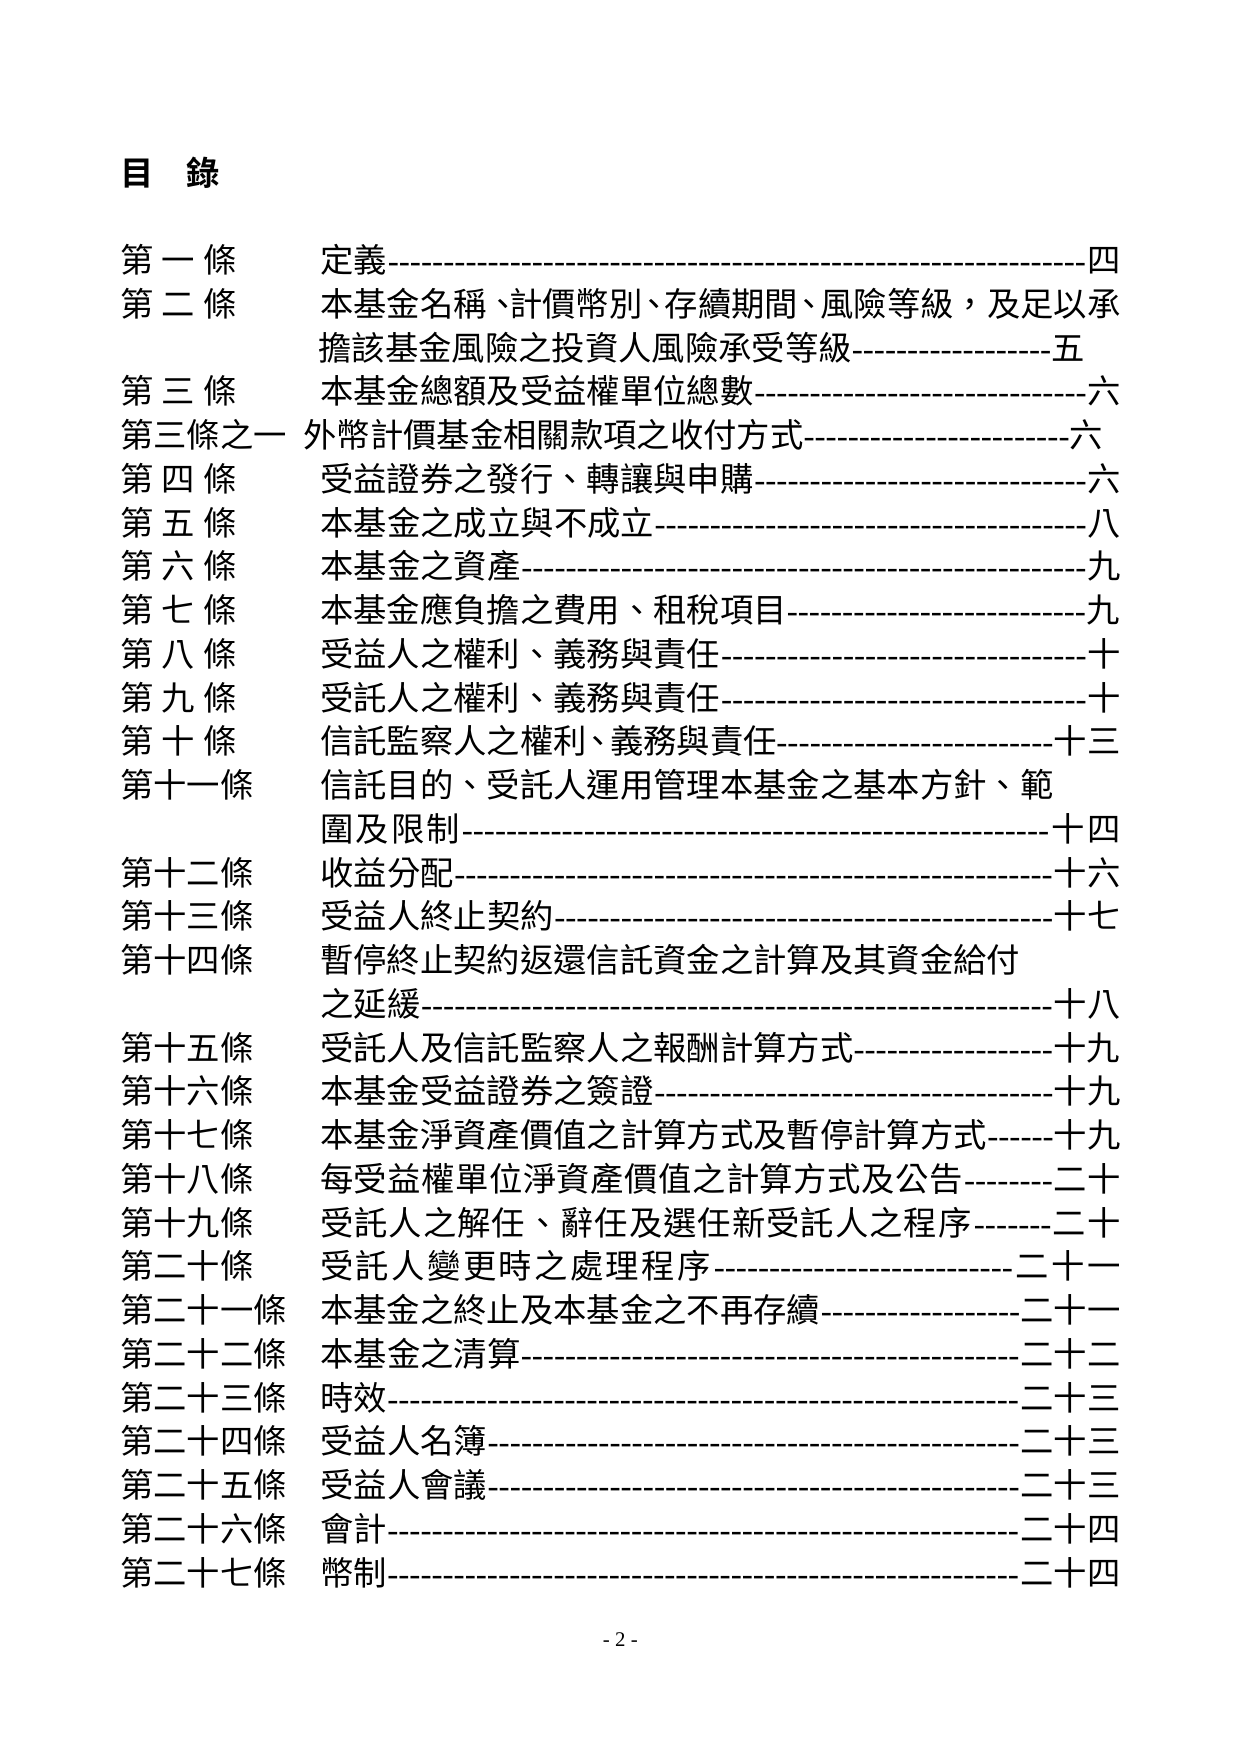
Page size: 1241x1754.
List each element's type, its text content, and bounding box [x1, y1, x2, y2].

text 第二十四條 受益人名簿------------------------------------------------二十三 [120, 1419, 1120, 1462]
text 第十四條 暫停終止契約返還信託資金之計算及其資金給付 [120, 937, 1120, 981]
text 第十六條 本基金受益證券之簽證------------------------------------十九 [120, 1069, 1120, 1112]
text 第 七 條 本基金應負擔之費用、租稅項目---------------------------九 [120, 587, 1120, 631]
text 第二十條 受託人變更時之處理程序---------------------------二十一 [120, 1244, 1120, 1287]
text 第 四 條 受益證券之發行、轉讓與申購------------------------------六 [120, 456, 1120, 500]
text 第十九條 受託人之解任、辭任及選任新受託人之程序-------二十 [120, 1200, 1120, 1244]
text 之延緩---------------------------------------------------------十八 [120, 981, 1120, 1025]
text 第十二條 收益分配------------------------------------------------------十六 [120, 850, 1120, 894]
text 第 五 條 本基金之成立與不成立---------------------------------------八 [120, 500, 1120, 544]
text 第十七條 本基金淨資產價值之計算方式及暫停計算方式------十九 [120, 1112, 1120, 1156]
text 第十五條 受託人及信託監察人之報酬計算方式------------------十九 [120, 1025, 1120, 1069]
text 第二十六條 會計---------------------------------------------------------二十四 [120, 1506, 1120, 1550]
text 第二十二條 本基金之清算---------------------------------------------二十二 [120, 1331, 1120, 1375]
text 第二十五條 受益人會議------------------------------------------------二十三 [120, 1462, 1120, 1506]
text 第二十三條 時效---------------------------------------------------------二十三 [120, 1375, 1120, 1419]
text 第十八條 每受益權單位淨資產價值之計算方式及公告--------二十 [120, 1156, 1120, 1200]
text 第三條之一 外幣計價基金相關款項之收付方式------------------------六 [120, 412, 1120, 456]
text 第 二 條 本基金名稱、計價幣別、存續期間、風險等級，及足以承擔該基金風險之投資人風險承受等級------------------五 [120, 281, 1120, 369]
text 第 十 條 信託監察人之權利、義務與責任-------------------------十三 [120, 719, 1120, 762]
text 第二十一條 本基金之終止及本基金之不再存續------------------二十一 [120, 1287, 1120, 1331]
text 第 三 條 本基金總額及受益權單位總數------------------------------六 [120, 369, 1120, 412]
text 目 錄 [120, 150, 1120, 194]
text 第二十七條 幣制---------------------------------------------------------二十四 [120, 1550, 1120, 1594]
text 第 八 條 受益人之權利、義務與責任---------------------------------十 [120, 631, 1120, 675]
text 第十三條 受益人終止契約---------------------------------------------十七 [120, 894, 1120, 937]
text 圍及限制-----------------------------------------------------十四 [120, 806, 1120, 850]
text 第 六 條 本基金之資產---------------------------------------------------九 [120, 544, 1120, 587]
text 第十一條 信託目的、受託人運用管理本基金之基本方針、範 [120, 762, 1120, 806]
text 第 一 條 定義---------------------------------------------------------------四 [120, 237, 1120, 281]
text 第 九 條 受託人之權利、義務與責任---------------------------------十 [120, 675, 1120, 719]
